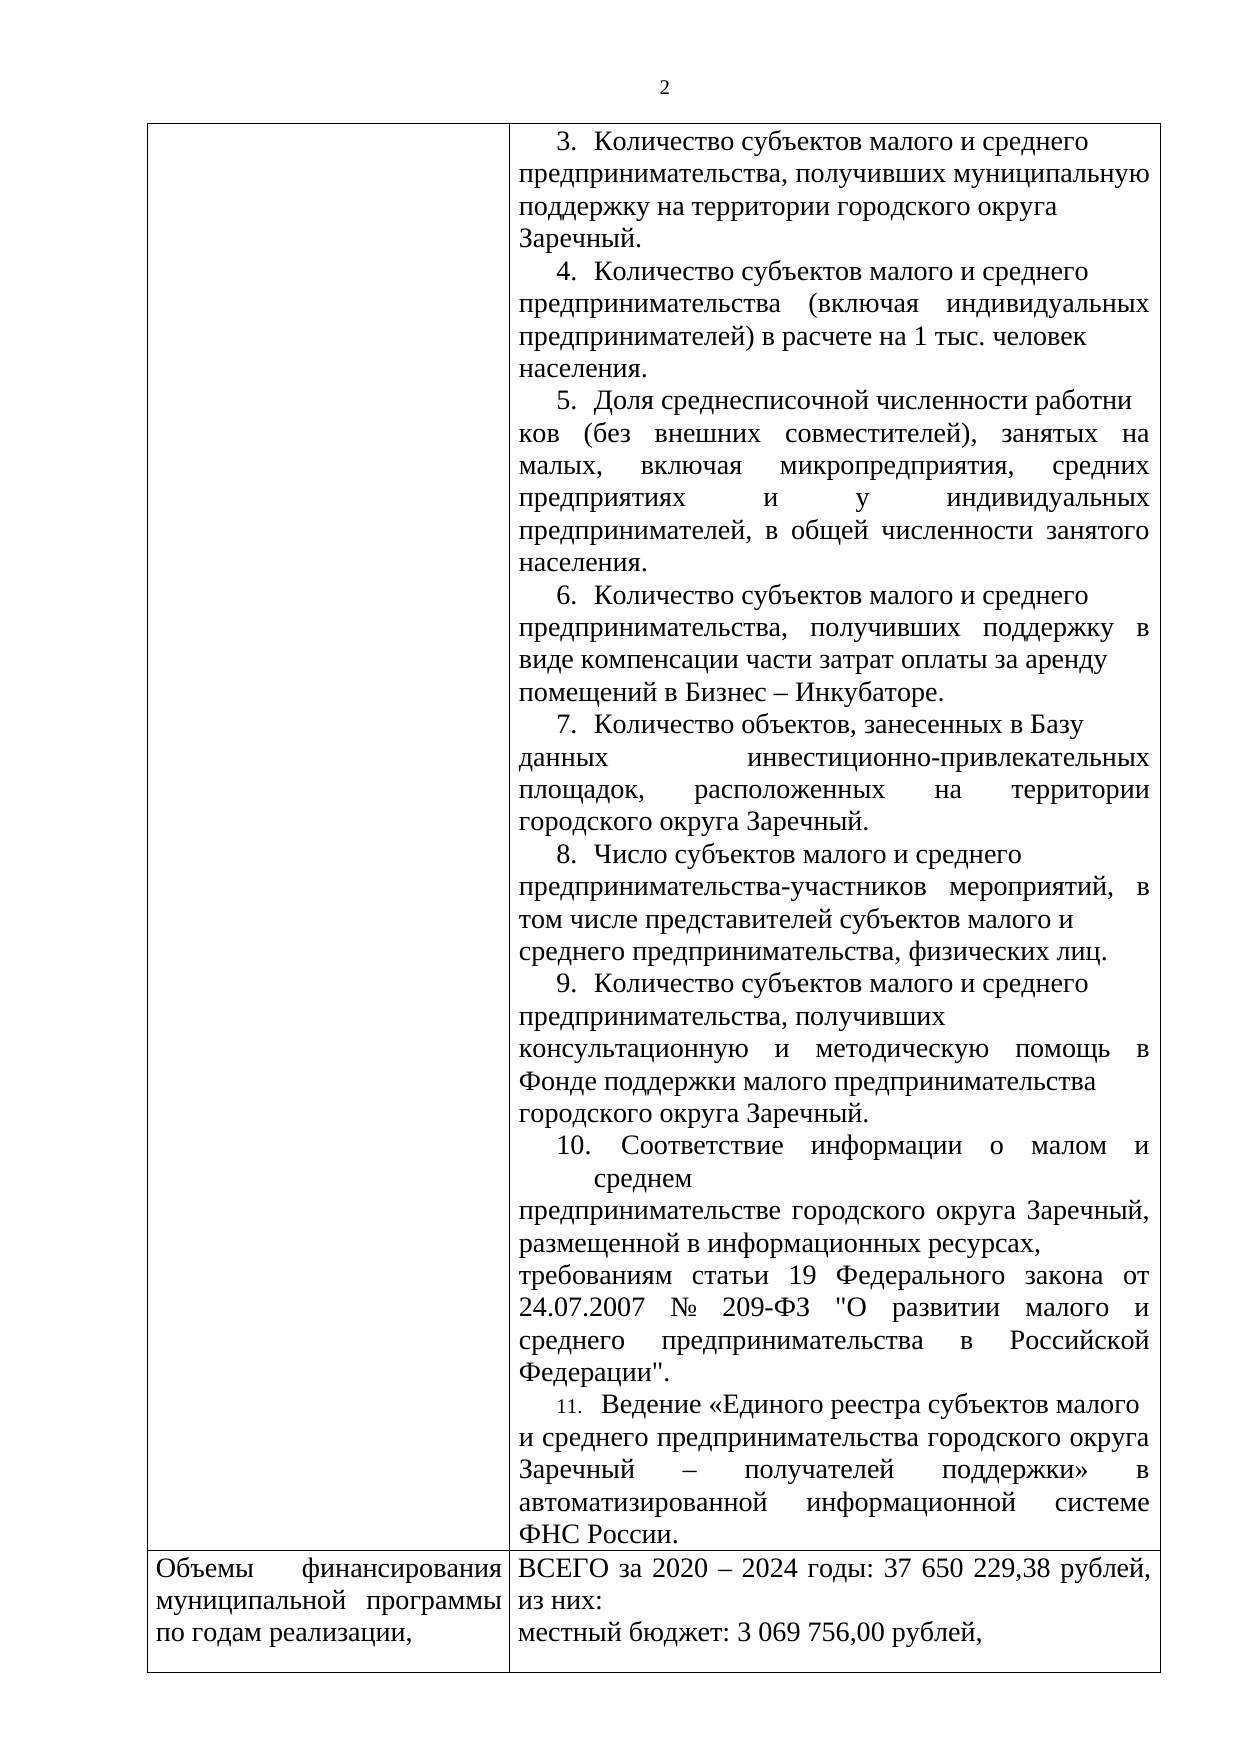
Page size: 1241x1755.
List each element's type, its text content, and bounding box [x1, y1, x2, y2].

table_cell ВСЕГО за 2020 – 2024 годы: 37 650 229,38 рублей, из них: местный бюджет: 3 069 756,00 рублей, [510, 1551, 1160, 1672]
table_header [148, 124, 509, 1550]
table_cell Объемы финансирования муниципальной программы по годам реализации, [148, 1551, 509, 1672]
table_cell Соответствие информации о малом и среднем предпринимательстве городского округа Заречный, размещенной в информационных ресурсах, требованиям статьи 19 Федерального закона от 24.07.2007 № 209-ФЗ "О развитии малого и среднего предпринимательства в Российской Федерации". Ведение «Единого реестра субъектов малого и среднего предпринимательства городского округа Заречный – получателей поддержки» в автоматизированной информационной системе ФНС России. [518, 1129, 1151, 1549]
table_header [510, 124, 1160, 1550]
table_cell Количество субъектов малого и среднего предпринимательства, получивших муниципальную поддержку на территории городского округа Заречный. Количество субъектов малого и среднего предпринимательства (включая индивидуальных предпринимателей) в расчете на 1 тыс. человек населения. Доля среднесписочной численности работни ков (без внешних совместителей), занятых на малых, включая микропредприятия, средних предприятиях и у индивидуальных предпринимателей, в общей численности занятого населения. Количество субъектов малого и среднего предпринимательства, получивших поддержку в виде компенсации части затрат оплаты за аренду помещений в Бизнес – Инкубаторе. Количество объектов, занесенных в Базу данных инвестиционно-привлекательных площадок, расположенных на территории городского округа Заречный. Число субъектов малого и среднего предпринимательства-участников мероприятий, в том числе представителей субъектов малого и среднего предпринимательства, физических лиц. Количество субъектов малого и среднего предпринимательства, получивших консультационную и методическую помощь в Фонде поддержки малого предпринимательства городского округа Заречный. [518, 124, 1151, 1128]
